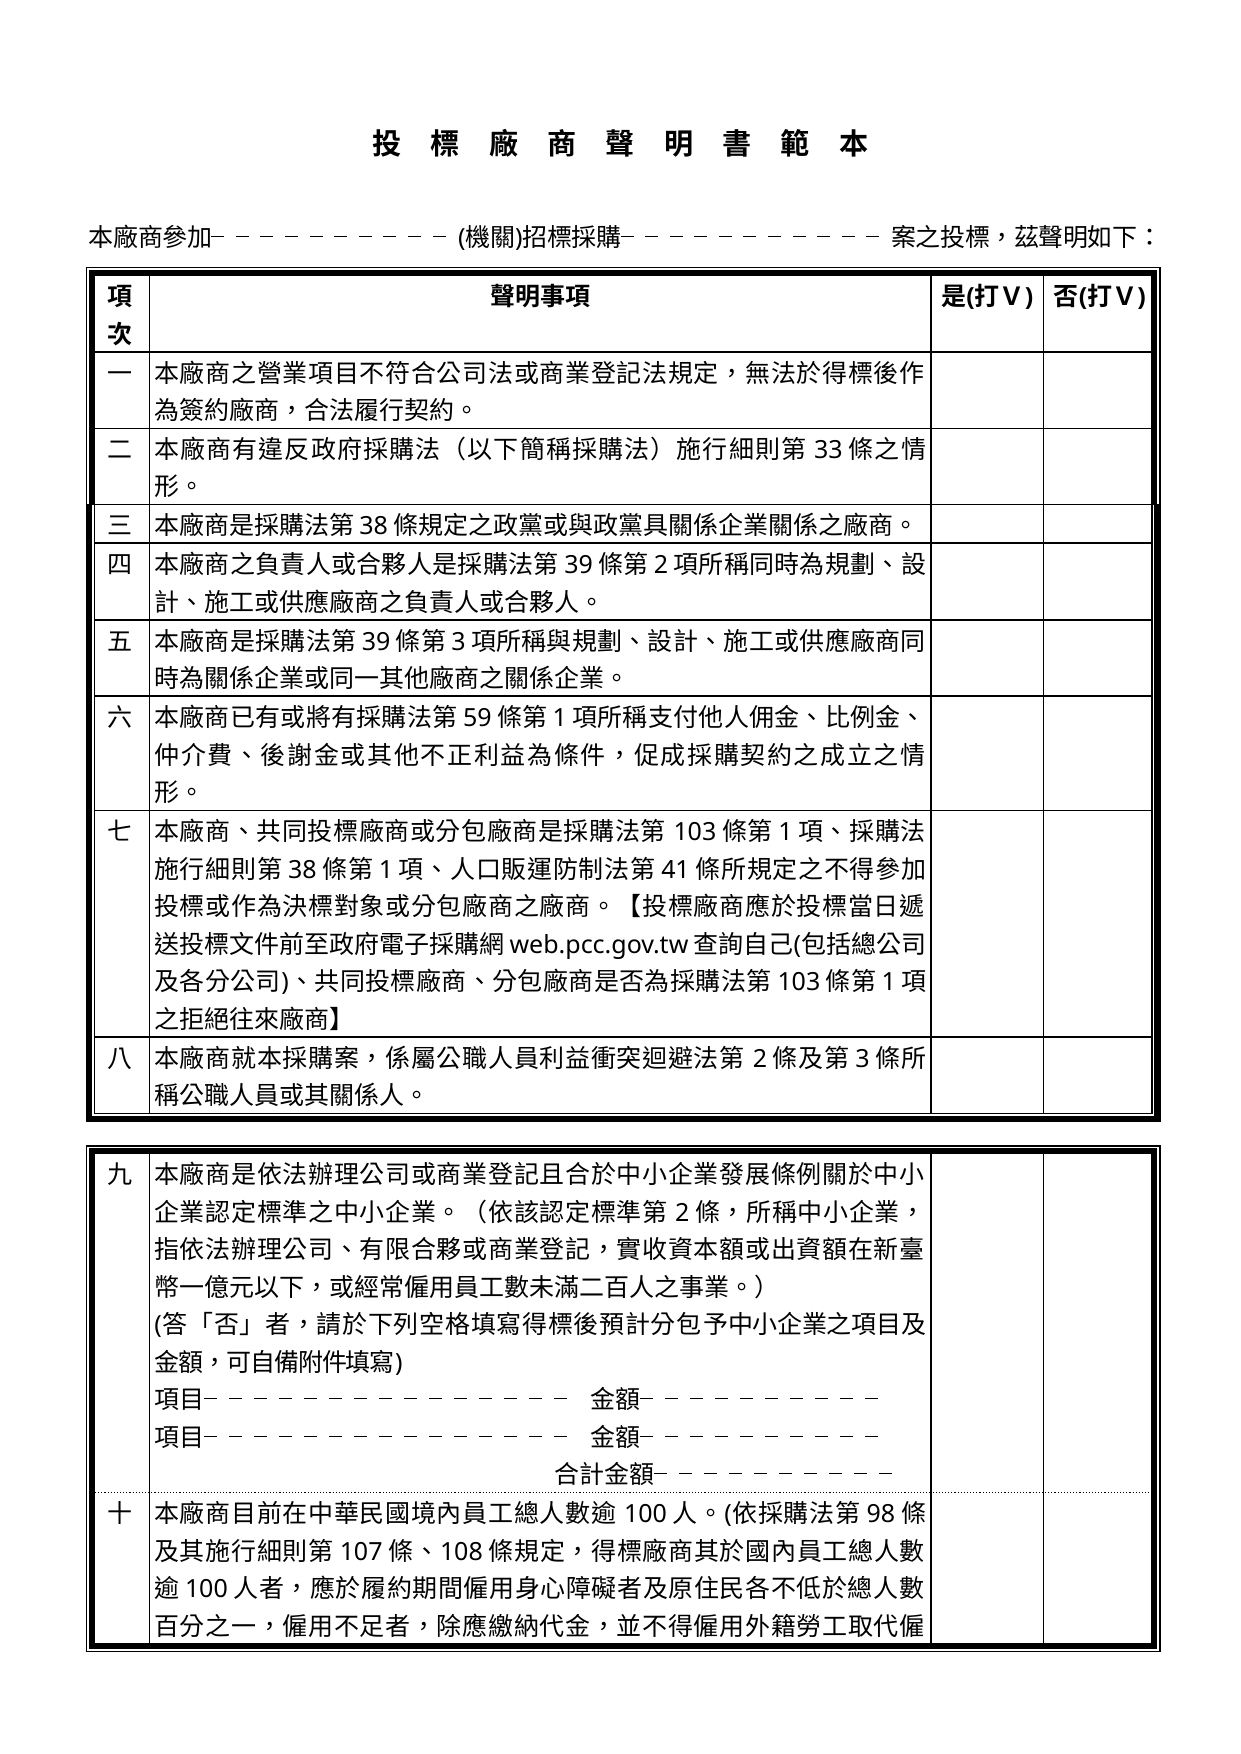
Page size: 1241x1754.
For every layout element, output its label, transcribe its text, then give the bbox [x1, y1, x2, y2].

table_cell 本廠商目前在中華民國境內員工總人數逾100人。(依採購法第98條及其施行細則第107條、108條規定，得標廠商其於國內員工總人數逾100人者，應於履約期間僱用身心障礙者及原住民各不低於總人數百分之一，僱用不足者，除應繳納代金，並不得僱用外籍勞工取代僱 [150, 1492, 930, 1643]
table_cell [932, 1038, 1043, 1113]
table_header 九 [95, 1154, 149, 1492]
text 本廠商參加╴╴╴╴╴╴╴╴╴╴(機關)招標採購╴╴╴╴╴╴╴╴╴╴╴案之投標，茲聲明如下： [89, 217, 1152, 254]
table_cell [1044, 544, 1151, 619]
table_header [1044, 1154, 1151, 1492]
table_cell 本廠商已有或將有採購法第59條第1項所稱支付他人佣金、比例金、仲介費、後謝金或其他不正利益為條件，促成採購契約之成立之情形。 [150, 697, 930, 809]
table_cell 七 [95, 811, 149, 1036]
table_cell 本廠商之負責人或合夥人是採購法第39條第2項所稱同時為規劃、設計、施工或供應廠商之負責人或合夥人。 [150, 544, 930, 619]
table_cell [1044, 697, 1151, 809]
table_cell 六 [95, 697, 149, 809]
table_cell [1044, 353, 1151, 428]
table_cell 本廠商有違反政府採購法（以下簡稱採購法）施行細則第33條之情形。 [150, 429, 930, 504]
table_cell [1044, 1038, 1151, 1113]
table_header 否(打Ｖ) [1044, 276, 1151, 351]
table_cell [932, 544, 1043, 619]
table_cell [932, 1492, 1043, 1643]
table_cell 二 [95, 429, 149, 504]
table_cell 八 [95, 1038, 149, 1113]
table_cell [932, 353, 1043, 428]
table_cell 五 [95, 621, 149, 695]
table_cell [932, 621, 1043, 695]
table_cell 本廠商之營業項目不符合公司法或商業登記法規定，無法於得標後作為簽約廠商，合法履行契約。 [150, 353, 930, 428]
table_cell [932, 697, 1043, 809]
table_cell 四 [95, 544, 149, 619]
table_cell 十 [95, 1492, 149, 1643]
text 投 標 廠 商 聲 明 書 範 本 [89, 104, 1152, 179]
table_header [932, 1154, 1043, 1492]
table_header 是(打Ｖ) [932, 276, 1043, 351]
table_cell [932, 429, 1043, 504]
table_cell [932, 505, 1043, 542]
table_cell 三 [95, 505, 149, 542]
table_cell [1044, 505, 1151, 542]
table_cell 本廠商是採購法第38條規定之政黨或與政黨具關係企業關係之廠商。 [150, 505, 930, 542]
table_header 聲明事項 [150, 276, 930, 351]
table_cell [1044, 1492, 1151, 1643]
table_cell 本廠商就本採購案，係屬公職人員利益衝突迴避法第2條及第3條所稱公職人員或其關係人。 [150, 1038, 930, 1113]
table_cell [932, 811, 1043, 1036]
table_cell 一 [95, 353, 149, 428]
table_header 本廠商是依法辦理公司或商業登記且合於中小企業發展條例關於中小企業認定標準之中小企業。（依該認定標準第2條，所稱中小企業，指依法辦理公司、有限合夥或商業登記，實收資本額或出資額在新臺幣一億元以下，或經常僱用員工數未滿二百人之事業。） (答「否」者，請於下列空格填寫得標後預計分包予中小企業之項目及金額，可自備附件填寫) 項目╴╴╴╴╴╴╴╴╴╴╴╴╴╴╴ 金額╴╴╴╴╴╴╴╴╴╴ 項目╴╴╴╴╴╴╴╴╴╴╴╴╴╴╴ 金額╴╴╴╴╴╴╴╴╴╴ 合計金額╴╴╴╴╴╴╴╴╴╴ [150, 1154, 930, 1492]
table_cell 本廠商是採購法第39條第3項所稱與規劃、設計、施工或供應廠商同時為關係企業或同一其他廠商之關係企業。 [150, 621, 930, 695]
table_cell [1044, 811, 1151, 1036]
table_cell 本廠商、共同投標廠商或分包廠商是採購法第103條第1項、採購法施行細則第38條第1項、人口販運防制法第41條所規定之不得參加投標或作為決標對象或分包廠商之廠商。【投標廠商應於投標當日遞送投標文件前至政府電子採購網web.pcc.gov.tw查詢自己(包括總公司及各分公司)、共同投標廠商、分包廠商是否為採購法第103條第1項之拒絕往來廠商】 [150, 811, 930, 1036]
table_cell [1044, 429, 1151, 504]
table_header 項次 [95, 276, 149, 351]
table_cell [1044, 621, 1151, 695]
